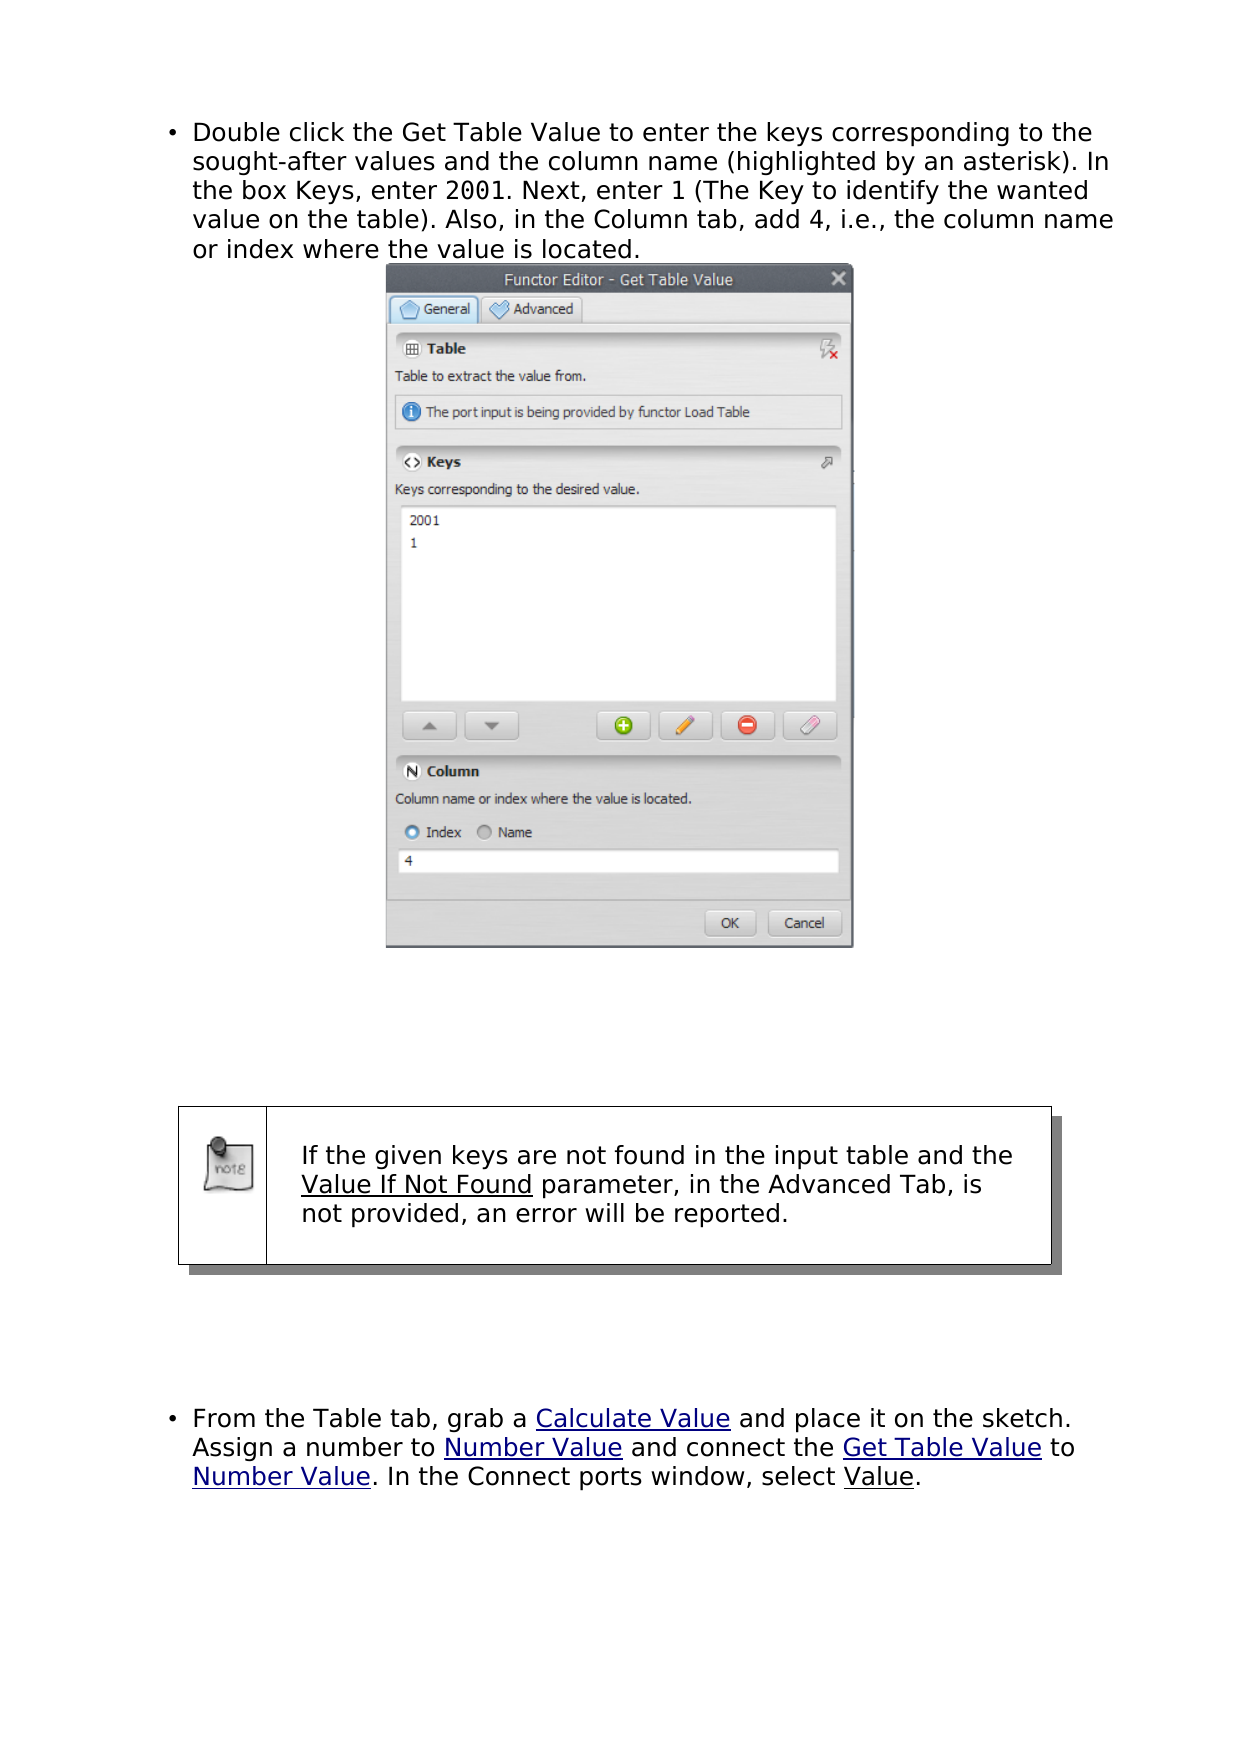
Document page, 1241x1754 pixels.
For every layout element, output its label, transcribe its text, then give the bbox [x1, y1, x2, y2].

list Double click the Get Table Value to enter the keys corresponding to the sought-after values and the column name (highlighted by an asterisk). In the box Keys, enter 2001. Next, enter 1 (The Key to identify the wanted value on the table). Also, in the Column tab, add 4, i.e., the column name or index where the value is located. [177, 118, 1122, 264]
picture [385, 263, 855, 948]
table_header [179, 1107, 266, 1264]
picture [190, 1129, 266, 1205]
list From the Table tab, grab a Calculate Value and place it on the sketch. Assign a number to Number Value and connect the Get Table Value to Number Value. In the Connect ports window, select Value. [177, 1404, 1122, 1492]
table_header If the given keys are not found in the input table and the Value If Not Found parameter, in the Advanced Tab, is not provided, an error will be reported. [267, 1107, 1051, 1264]
